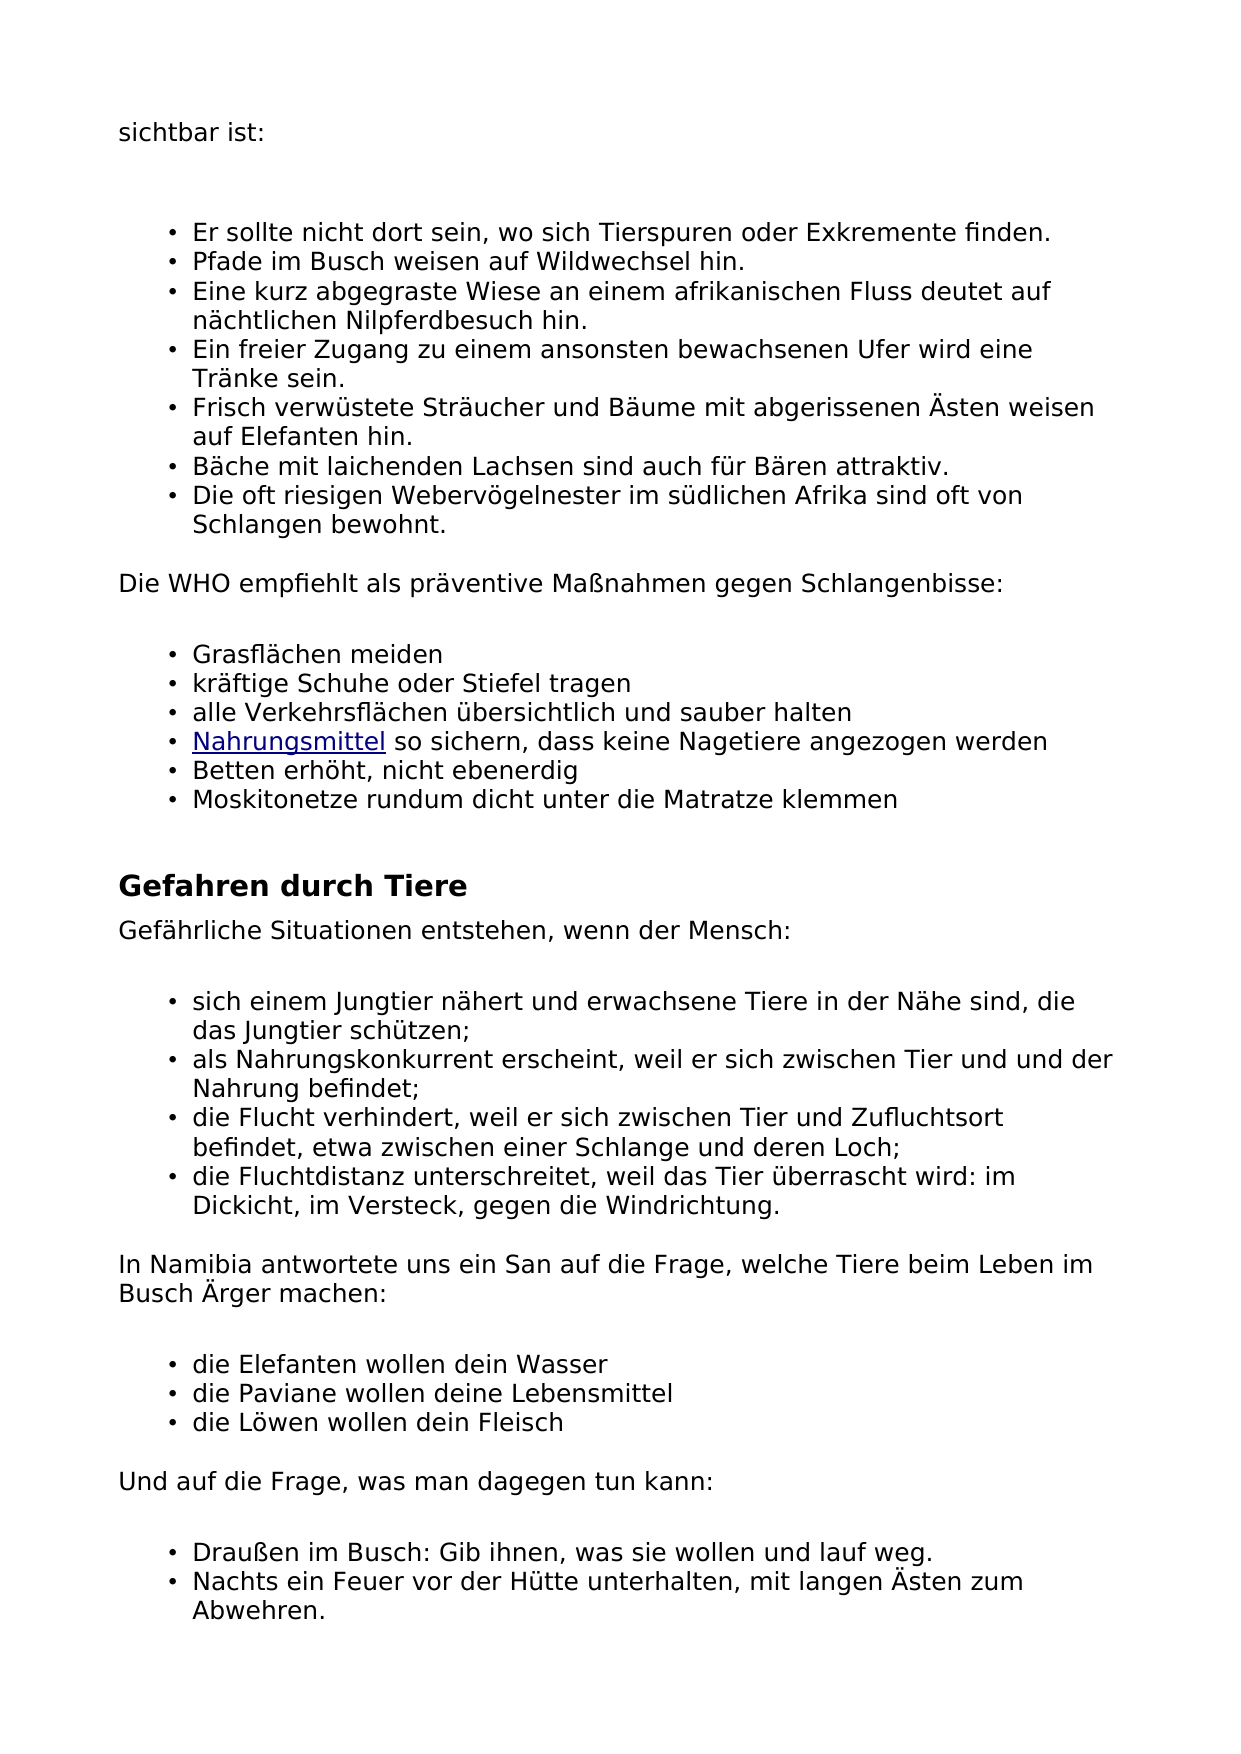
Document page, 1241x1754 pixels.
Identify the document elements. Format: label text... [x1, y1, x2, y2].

list Er sollte nicht dort sein, wo sich Tierspuren oder Exkremente finden. [177, 218, 1122, 248]
list Nahrungsmittel so sichern, dass keine Nagetiere angezogen werden [177, 727, 1122, 757]
list Ein freier Zugang zu einem ansonsten bewachsenen Ufer wird eine Tränke sein. [177, 335, 1122, 393]
list kräftige Schuhe oder Stiefel tragen [177, 669, 1122, 698]
text Gefährliche Situationen entstehen, wenn der Mensch: [118, 916, 1122, 945]
list die Elefanten wollen dein Wasser [177, 1350, 1122, 1379]
list die Löwen wollen dein Fleisch [177, 1408, 1122, 1438]
list Grasflächen meiden [177, 640, 1122, 669]
list die Flucht verhindert, weil er sich zwischen Tier und Zufluchtsort befindet, etwa zwischen einer Schlange und deren Loch; [177, 1104, 1122, 1162]
list Bäche mit laichenden Lachsen sind auch für Bären attraktiv. [177, 452, 1122, 481]
list die Fluchtdistanz unterschreitet, weil das Tier überrascht wird: im Dickicht, im Versteck, gegen die Windrichtung. [177, 1162, 1122, 1220]
list als Nahrungskonkurrent erscheint, weil er sich zwischen Tier und und der Nahrung befindet; [177, 1045, 1122, 1104]
text sichtbar ist: [118, 118, 1122, 176]
list die Paviane wollen deine Lebensmittel [177, 1379, 1122, 1408]
list Eine kurz abgegraste Wiese an einem afrikanischen Fluss deutet auf nächtlichen Nilpferdbesuch hin. [177, 277, 1122, 335]
list Die oft riesigen Webervögelnester im südlichen Afrika sind oft von Schlangen bewohnt. [177, 481, 1122, 539]
list Nachts ein Feuer vor der Hütte unterhalten, mit langen Ästen zum Abwehren. [177, 1567, 1122, 1626]
text Die WHO empfiehlt als präventive Maßnahmen gegen Schlangenbisse: [118, 569, 1122, 598]
list Moskitonetze rundum dicht unter die Matratze klemmen [177, 786, 1122, 815]
list Betten erhöht, nicht ebenerdig [177, 757, 1122, 786]
list Pfade im Busch weisen auf Wildwechsel hin. [177, 248, 1122, 277]
list sich einem Jungtier nähert und erwachsene Tiere in der Nähe sind, die das Jungtier schützen; [177, 987, 1122, 1045]
text Und auf die Frage, was man dagegen tun kann: [118, 1467, 1122, 1496]
list alle Verkehrsflächen übersichtlich und sauber halten [177, 698, 1122, 727]
text In Namibia antwortete uns ein San auf die Frage, welche Tiere beim Leben im Busch Ärger machen: [118, 1250, 1122, 1308]
subtitle Gefahren durch Tiere [118, 869, 1122, 903]
list Draußen im Busch: Gib ihnen, was sie wollen und lauf weg. [177, 1538, 1122, 1567]
list Frisch verwüstete Sträucher und Bäume mit abgerissenen Ästen weisen auf Elefanten hin. [177, 393, 1122, 452]
